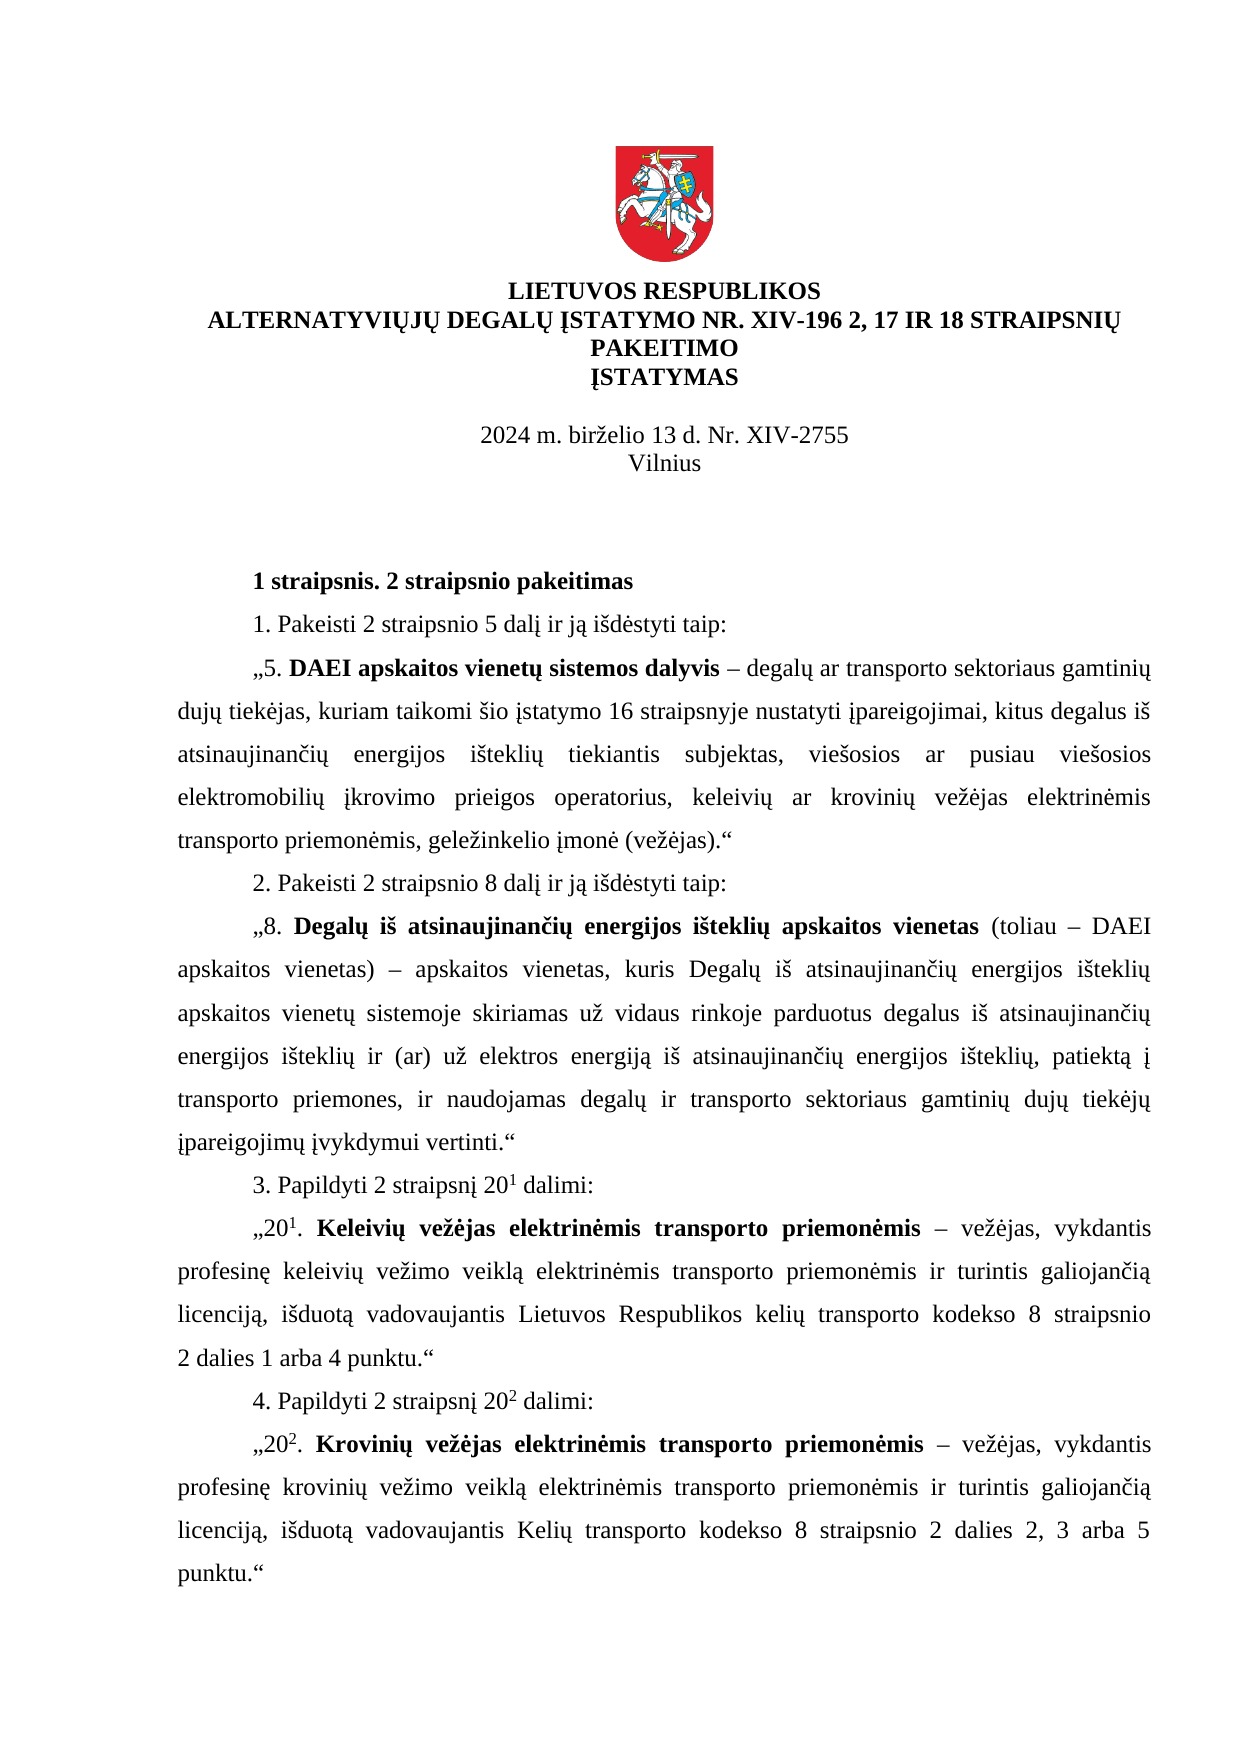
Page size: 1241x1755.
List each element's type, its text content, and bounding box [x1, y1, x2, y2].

text ĮSTATYMAS [177, 362, 1152, 391]
text „8. Degalų iš atsinaujinančių energijos išteklių apskaitos vienetas (toliau – DAEI apskaitos vienetas) – apskaitos vienetas, kuris Degalų iš atsinaujinančių energijos išteklių apskaitos vienetų sistemoje skiriamas už vidaus rinkoje parduotus degalus iš atsinaujinančių energijos išteklių ir (ar) už elektros energiją iš atsinaujinančių energijos išteklių, patiektą į transporto priemones, ir naudojamas degalų ir transporto sektoriaus gamtinių dujų tiekėjų įpareigojimų įvykdymui vertinti.“ [177, 911, 1152, 1156]
text 2024 m. birželio 13 d. Nr. XIV-2755 [177, 420, 1152, 448]
text Vilnius [177, 448, 1152, 477]
text „5. DAEI apskaitos vienetų sistemos dalyvis – degalų ar transporto sektoriaus gamtinių dujų tiekėjas, kuriam taikomi šio įstatymo 16 straipsnyje nustatyti įpareigojimai, kitus degalus iš atsinaujinančių energijos išteklių tiekiantis subjektas, viešosios ar pusiau viešosios elektromobilių įkrovimo prieigos operatorius, keleivių ar krovinių vežėjas elektrinėmis transporto priemonėmis, geležinkelio įmonė (vežėjas).“ [177, 653, 1152, 854]
text ALTERNATYVIŲJŲ DEGALŲ ĮSTATYMO NR. XIV-196 2, 17 IR 18 STRAIPSNIŲ PAKEITIMO [177, 305, 1152, 362]
text LIETUVOS RESPUBLIKOS [177, 276, 1152, 305]
text 1 straipsnis. 2 straipsnio pakeitimas [177, 566, 1152, 595]
text 4. Papildyti 2 straipsnį 202 dalimi: [177, 1386, 1152, 1414]
text 1. Pakeisti 2 straipsnio 5 dalį ir ją išdėstyti taip: [177, 609, 1152, 638]
text „201. Keleivių vežėjas elektrinėmis transporto priemonėmis – vežėjas, vykdantis profesinę keleivių vežimo veiklą elektrinėmis transporto priemonėmis ir turintis galiojančią licenciją, išduotą vadovaujantis Lietuvos Respublikos kelių transporto kodekso 8 straipsnio 2 dalies 1 arba 4 punktu.“ [177, 1213, 1152, 1371]
text 2. Pakeisti 2 straipsnio 8 dalį ir ją išdėstyti taip: [177, 868, 1152, 897]
text „202. Krovinių vežėjas elektrinėmis transporto priemonėmis – vežėjas, vykdantis profesinę krovinių vežimo veiklą elektrinėmis transporto priemonėmis ir turintis galiojančią licenciją, išduotą vadovaujantis Kelių transporto kodekso 8 straipsnio 2 dalies 2, 3 arba 5 punktu.“ [177, 1429, 1152, 1587]
text 3. Papildyti 2 straipsnį 201 dalimi: [177, 1170, 1152, 1199]
